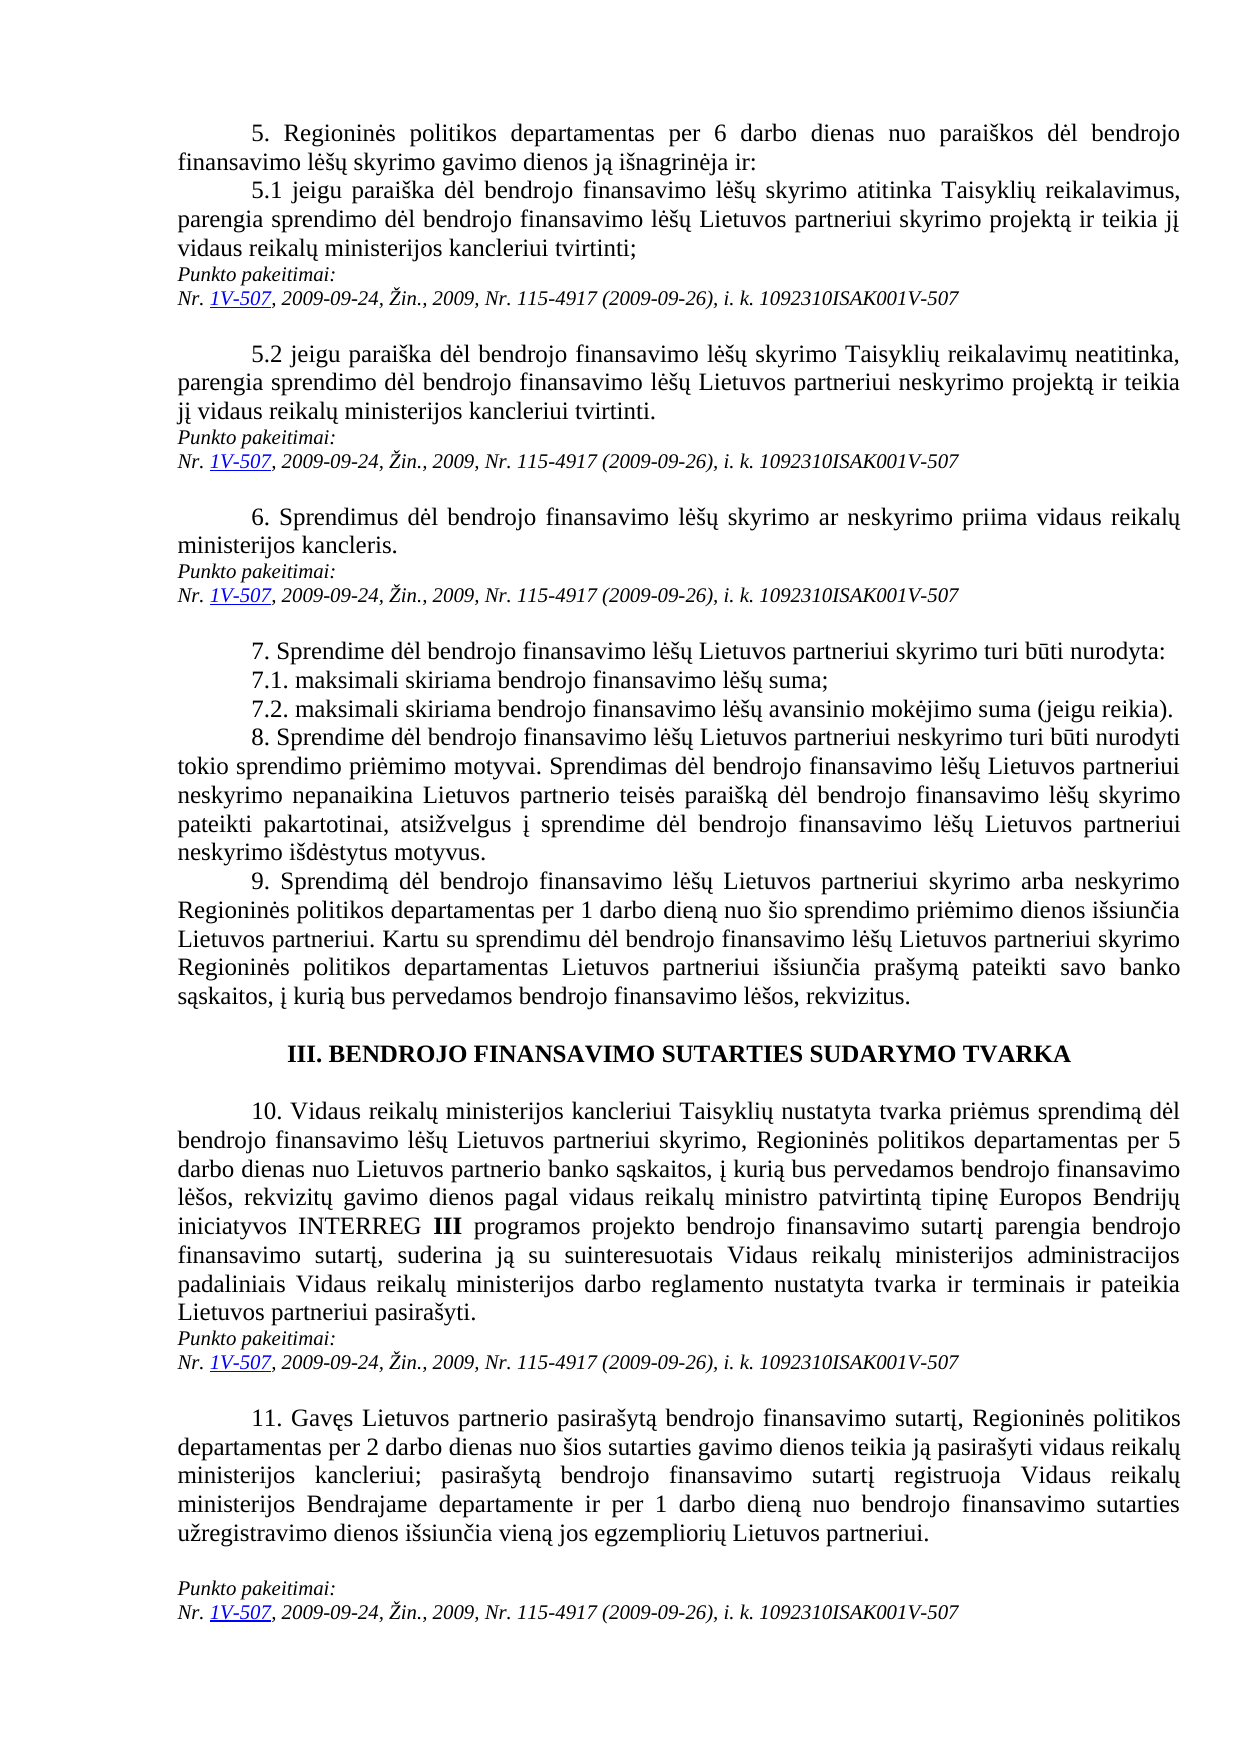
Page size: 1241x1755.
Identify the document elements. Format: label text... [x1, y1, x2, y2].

text Punkto pakeitimai: [177, 1576, 1181, 1600]
text 11. Gavęs Lietuvos partnerio pasirašytą bendrojo finansavimo sutartį, Regioninės politikos departamentas per 2 darbo dienas nuo šios sutarties gavimo dienos teikia ją pasirašyti vidaus reikalų ministerijos kancleriui; pasirašytą bendrojo finansavimo sutartį registruoja Vidaus reikalų ministerijos Bendrajame departamente ir per 1 darbo dieną nuo bendrojo finansavimo sutarties užregistravimo dienos išsiunčia vieną jos egzempliorių Lietuvos partneriui. [177, 1403, 1181, 1547]
text 10. Vidaus reikalų ministerijos kancleriui Taisyklių nustatyta tvarka priėmus sprendimą dėl bendrojo finansavimo lėšų Lietuvos partneriui skyrimo, Regioninės politikos departamentas per 5 darbo dienas nuo Lietuvos partnerio banko sąskaitos, į kurią bus pervedamos bendrojo finansavimo lėšos, rekvizitų gavimo dienos pagal vidaus reikalų ministro patvirtintą tipinę Europos Bendrijų iniciatyvos INTERREG III programos projekto bendrojo finansavimo sutartį parengia bendrojo finansavimo sutartį, suderina ją su suinteresuotais Vidaus reikalų ministerijos administracijos padaliniais Vidaus reikalų ministerijos darbo reglamento nustatyta tvarka ir terminais ir pateikia Lietuvos partneriui pasirašyti. [177, 1096, 1181, 1326]
text Nr. 1V-507, 2009-09-24, Žin., 2009, Nr. 115-4917 (2009-09-26), i. k. 1092310ISAK001V-507 [177, 1350, 1181, 1374]
text 7.2. maksimali skiriama bendrojo finansavimo lėšų avansinio mokėjimo suma (jeigu reikia). [177, 694, 1181, 722]
text Nr. 1V-507, 2009-09-24, Žin., 2009, Nr. 115-4917 (2009-09-26), i. k. 1092310ISAK001V-507 [177, 449, 1181, 473]
text Nr. 1V-507, 2009-09-24, Žin., 2009, Nr. 115-4917 (2009-09-26), i. k. 1092310ISAK001V-507 [177, 286, 1181, 310]
text Nr. 1V-507, 2009-09-24, Žin., 2009, Nr. 115-4917 (2009-09-26), i. k. 1092310ISAK001V-507 [177, 583, 1181, 607]
text III. BENDROJO FINANSAVIMO SUTARTIES SUDARYMO TVARKA [177, 1039, 1181, 1067]
text Punkto pakeitimai: [177, 425, 1181, 449]
text 5. Regioninės politikos departamentas per 6 darbo dienas nuo paraiškos dėl bendrojo finansavimo lėšų skyrimo gavimo dienos ją išnagrinėja ir: [177, 118, 1181, 176]
text Punkto pakeitimai: [177, 262, 1181, 286]
text 5.1 jeigu paraiška dėl bendrojo finansavimo lėšų skyrimo atitinka Taisyklių reikalavimus, parengia sprendimo dėl bendrojo finansavimo lėšų Lietuvos partneriui skyrimo projektą ir teikia jį vidaus reikalų ministerijos kancleriui tvirtinti; [177, 176, 1181, 262]
text 9. Sprendimą dėl bendrojo finansavimo lėšų Lietuvos partneriui skyrimo arba neskyrimo Regioninės politikos departamentas per 1 darbo dieną nuo šio sprendimo priėmimo dienos išsiunčia Lietuvos partneriui. Kartu su sprendimu dėl bendrojo finansavimo lėšų Lietuvos partneriui skyrimo Regioninės politikos departamentas Lietuvos partneriui išsiunčia prašymą pateikti savo banko sąskaitos, į kurią bus pervedamos bendrojo finansavimo lėšos, rekvizitus. [177, 866, 1181, 1010]
text 7.1. maksimali skiriama bendrojo finansavimo lėšų suma; [177, 665, 1181, 694]
text Punkto pakeitimai: [177, 559, 1181, 583]
text 7. Sprendime dėl bendrojo finansavimo lėšų Lietuvos partneriui skyrimo turi būti nurodyta: [177, 636, 1181, 665]
text 5.2 jeigu paraiška dėl bendrojo finansavimo lėšų skyrimo Taisyklių reikalavimų neatitinka, parengia sprendimo dėl bendrojo finansavimo lėšų Lietuvos partneriui neskyrimo projektą ir teikia jį vidaus reikalų ministerijos kancleriui tvirtinti. [177, 339, 1181, 425]
text 8. Sprendime dėl bendrojo finansavimo lėšų Lietuvos partneriui neskyrimo turi būti nurodyti tokio sprendimo priėmimo motyvai. Sprendimas dėl bendrojo finansavimo lėšų Lietuvos partneriui neskyrimo nepanaikina Lietuvos partnerio teisės paraišką dėl bendrojo finansavimo lėšų skyrimo pateikti pakartotinai, atsižvelgus į sprendime dėl bendrojo finansavimo lėšų Lietuvos partneriui neskyrimo išdėstytus motyvus. [177, 722, 1181, 866]
text Nr. 1V-507, 2009-09-24, Žin., 2009, Nr. 115-4917 (2009-09-26), i. k. 1092310ISAK001V-507 [177, 1600, 1181, 1624]
text 6. Sprendimus dėl bendrojo finansavimo lėšų skyrimo ar neskyrimo priima vidaus reikalų ministerijos kancleris. [177, 502, 1181, 559]
text Punkto pakeitimai: [177, 1326, 1181, 1350]
